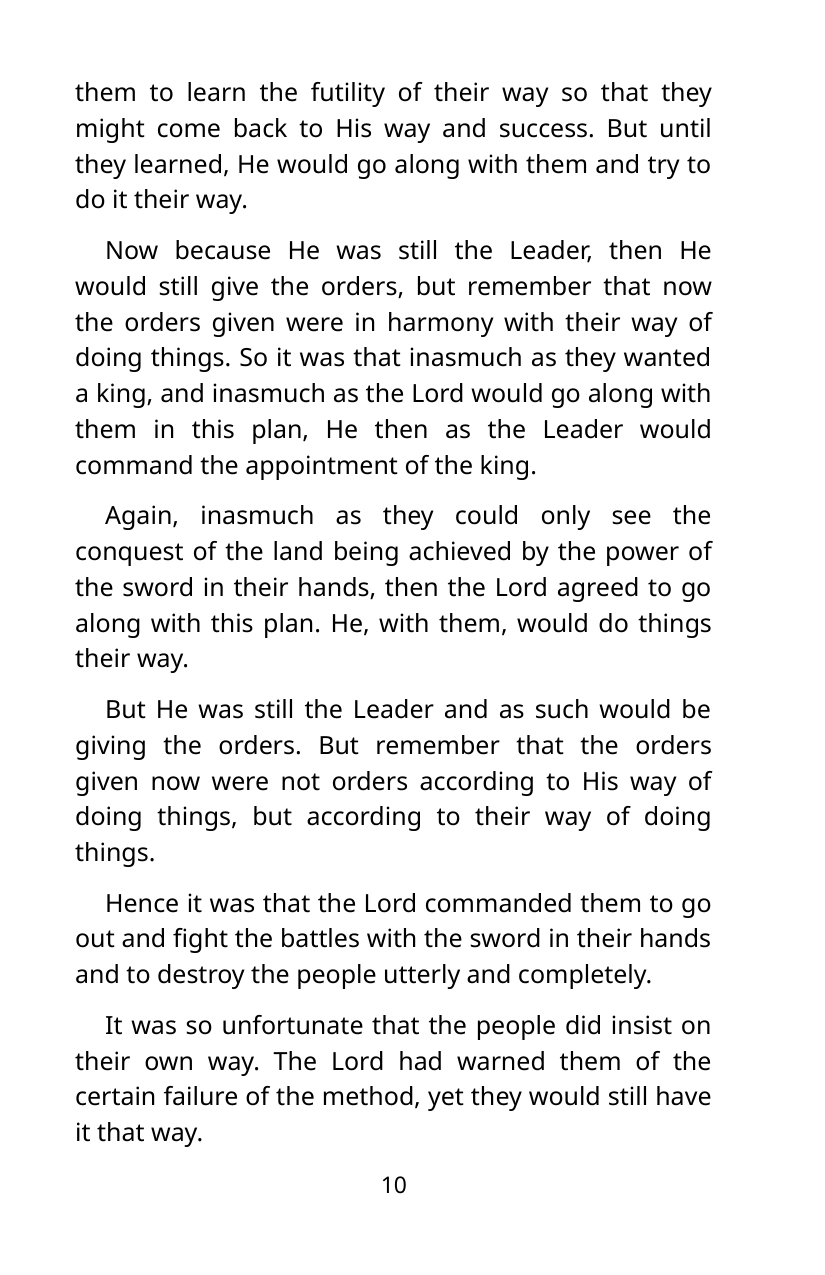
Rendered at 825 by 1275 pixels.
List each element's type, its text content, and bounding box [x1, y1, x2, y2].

text Now because He was still the Leader, then He would still give the orders, but remember that now the orders given were in harmony with their way of doing things. So it was that inasmuch as they wanted a king, and inasmuch as the Lord would go along with them in this plan, He then as the Leader would command the appointment of the king. [75, 233, 712, 481]
text them to learn the futility of their way so that they might come back to His way and success. But until they learned, He would go along with them and try to do it their way. [75, 75, 712, 216]
text It was so unfortunate that the people did insist on their own way. The Lord had warned them of the certain failure of the method, yet they would still have it that way. [75, 1007, 712, 1149]
text But He was still the Leader and as such would be giving the orders. But remember that the orders given now were not orders according to His way of doing things, but according to their way of doing things. [75, 692, 712, 869]
text Again, inasmuch as they could only see the conquest of the land being achieved by the power of the sword in their hands, then the Lord agreed to go along with this plan. He, with them, would do things their way. [75, 498, 712, 675]
text Hence it was that the Lord commanded them to go out and fight the battles with the sword in their hands and to destroy the people utterly and completely. [75, 885, 712, 991]
